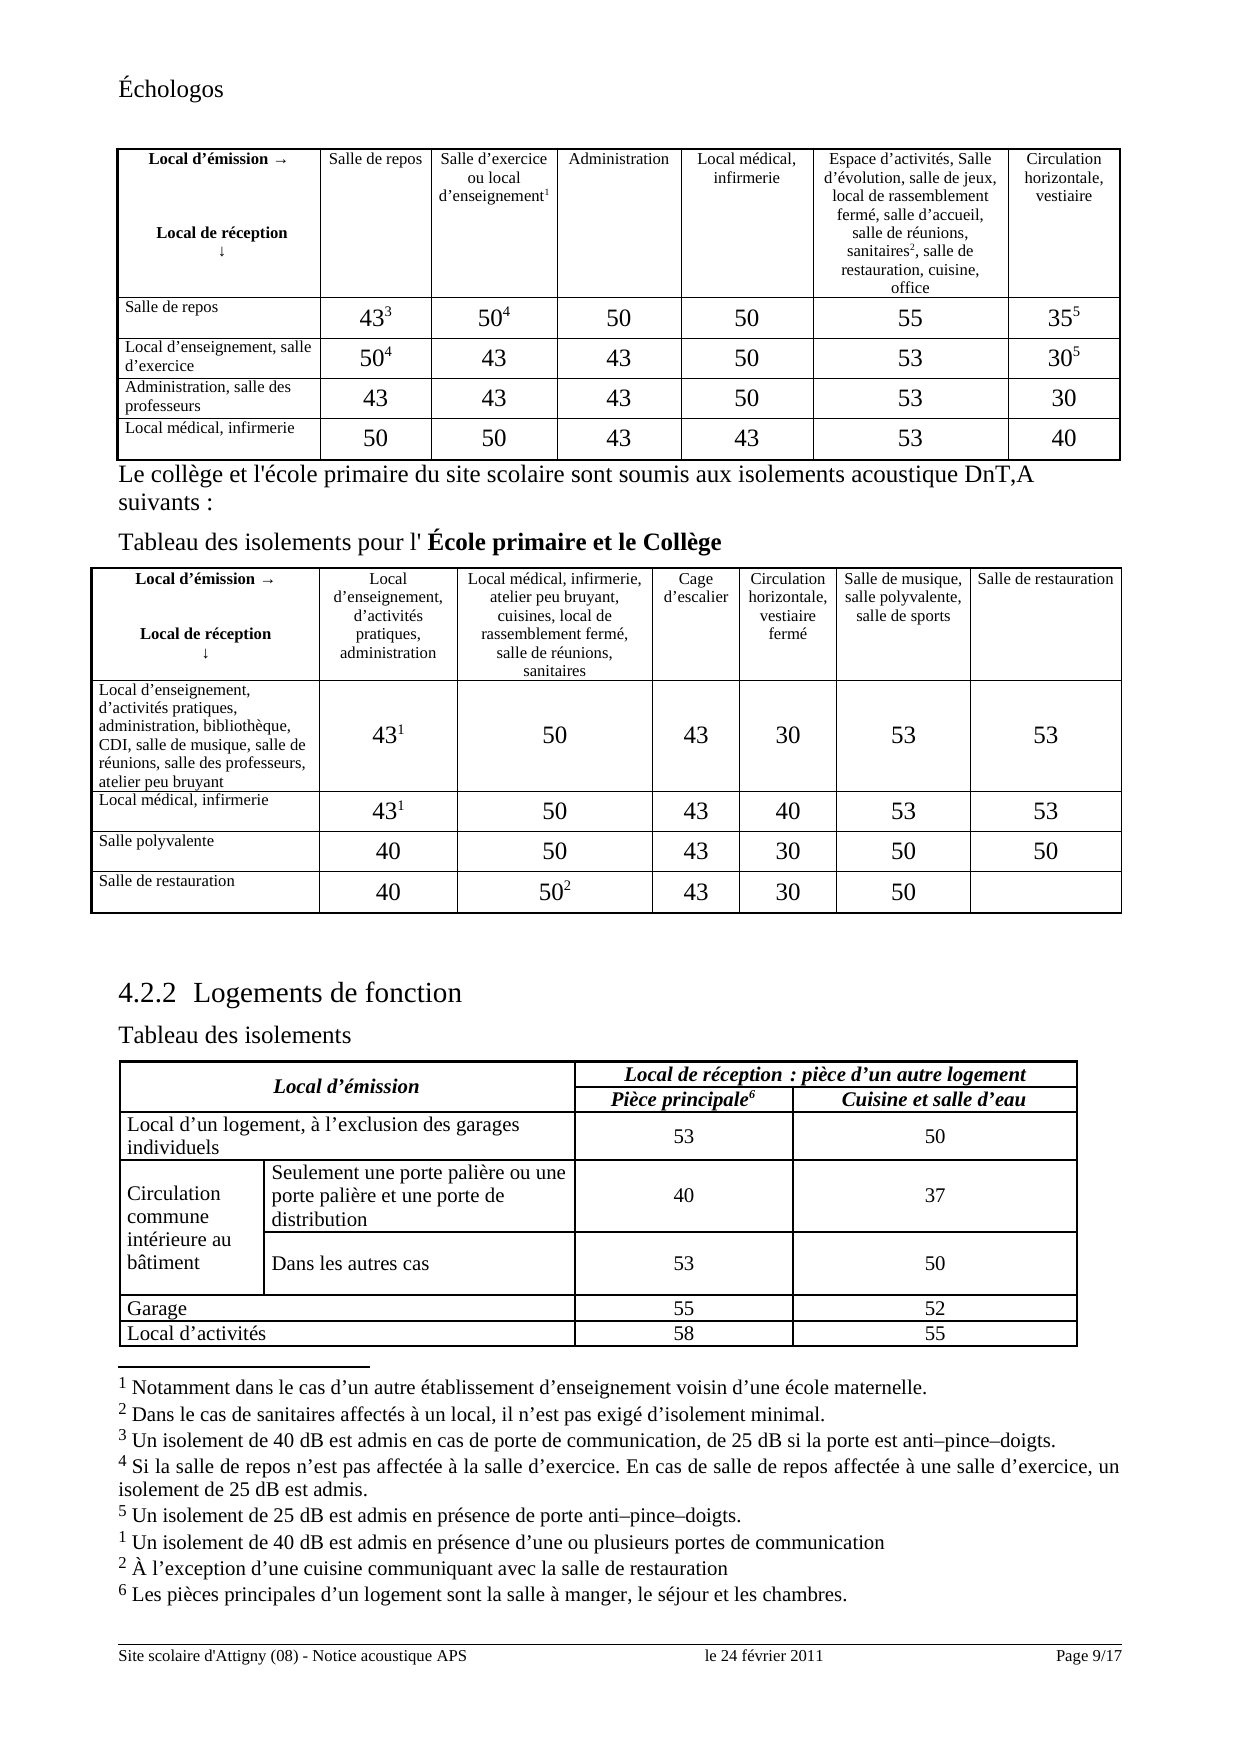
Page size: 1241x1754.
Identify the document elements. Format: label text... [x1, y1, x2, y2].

table_cell Local d’activités [121, 1322, 574, 1345]
table_header Cage d’escalier [653, 569, 739, 680]
table_cell 50 [837, 832, 970, 871]
table_header 37 [794, 1161, 1076, 1231]
table_cell 30 [740, 681, 836, 791]
table_cell [971, 872, 1121, 912]
table_cell 50 [458, 832, 652, 871]
table_cell 53 [837, 681, 970, 791]
table_cell 40 [740, 792, 836, 831]
table_cell 53 [814, 339, 1008, 378]
table_cell Local d’enseignement, d’activités pratiques, administration, bibliothèque, CDI, salle de musique, salle de réunions, salle des professeurs, atelier peu bruyant [93, 681, 319, 791]
table_header Local d’enseignement, d’activités pratiques, administration [320, 569, 457, 680]
table_cell 50 [432, 298, 557, 338]
table_cell Local médical, infirmerie [93, 792, 319, 831]
table_cell 35 [1009, 298, 1119, 338]
table_cell Salle de restauration [93, 872, 319, 912]
table_cell 305 [1009, 339, 1119, 378]
table_cell 43 [558, 379, 681, 418]
table_cell Local médical, infirmerie [119, 419, 320, 458]
table_cell 43 [432, 339, 557, 378]
table_cell 30 [740, 832, 836, 871]
text Tableau des isolements pour l' École primaire et le Collège [118, 528, 1122, 556]
table_cell 431 [320, 792, 457, 831]
table_cell 50 [682, 298, 813, 338]
table_cell 50 [558, 298, 681, 338]
table_cell 43 [653, 681, 739, 791]
table_cell Local d’un logement, à l’exclusion des garages individuels [121, 1113, 574, 1159]
table_cell Cuisine et salle d’eau [794, 1088, 1076, 1111]
table_cell 43 [653, 792, 739, 831]
table_cell Dans les autres cas [265, 1233, 574, 1294]
table_cell 50 [321, 419, 431, 458]
table_cell Salle polyvalente [93, 832, 319, 871]
table_cell 50 [794, 1233, 1076, 1294]
table_cell 50 [971, 832, 1121, 871]
table_cell 43 [653, 832, 739, 871]
table_cell 50 [794, 1113, 1076, 1159]
table_cell Circulation commune intérieure au bâtiment [121, 1161, 263, 1294]
table_cell 40 [320, 832, 457, 871]
table_header Espace d’activités, Salle d’évolution, salle de jeux, local de rassemblement fermé, salle d’accueil, salle de réunions, sanitaires, salle de restauration, cuisine, office [814, 150, 1008, 297]
table_header Local d’émission → Local de réception ↓ [93, 569, 319, 680]
table_cell 50 [682, 379, 813, 418]
table_cell 40 [1009, 419, 1119, 458]
table_header Local d’émission → Local de réception ↓ [119, 150, 320, 297]
table_header Salle de repos [321, 150, 431, 297]
table_header Local médical, infirmerie, atelier peu bruyant, cuisines, local de rassemblement fermé, salle de réunions, sanitaires [458, 569, 652, 680]
table_cell 43 [558, 419, 681, 458]
table_header Local médical, infirmerie [682, 150, 813, 297]
table_cell 50 [682, 339, 813, 378]
table_cell Local d’enseignement, salle d’exercice [119, 339, 320, 378]
table_cell 53 [814, 379, 1008, 418]
table_cell 43 [682, 419, 813, 458]
table_cell 50 [458, 872, 652, 912]
table_cell 58 [576, 1322, 792, 1345]
table_cell 43 [320, 681, 457, 791]
table_cell 53 [576, 1113, 792, 1159]
table_cell 50 [432, 419, 557, 458]
table_cell 55 [794, 1322, 1076, 1345]
table_cell 30 [1009, 379, 1119, 418]
table_cell 53 [971, 681, 1121, 791]
table_cell 30 [740, 872, 836, 912]
table_cell Garage [121, 1296, 574, 1319]
table_cell 50 [837, 872, 970, 912]
table_header Local de réception : pièce d’un autre logement [576, 1063, 1076, 1086]
table_header Circulation horizontale, vestiaire fermé [740, 569, 836, 680]
table_cell 53 [814, 419, 1008, 458]
table_cell Pièce principale [576, 1088, 792, 1111]
table_cell 52 [794, 1296, 1076, 1319]
table_header Circulation horizontale, vestiaire [1009, 150, 1119, 297]
table_cell 43 [321, 298, 431, 338]
table_cell 43 [321, 379, 431, 418]
table_cell 43 [432, 379, 557, 418]
text Tableau des isolements [118, 1021, 1122, 1049]
table_header Salle d’exercice ou local d’enseignement [432, 150, 557, 297]
table_cell Administration, salle des professeurs [119, 379, 320, 418]
table_cell 43 [653, 872, 739, 912]
table_cell 55 [814, 298, 1008, 338]
subtitle Logements de fonction [118, 977, 1122, 1009]
table_cell 50 [458, 681, 652, 791]
table_cell 43 [558, 339, 681, 378]
table_header Local d’émission [121, 1063, 574, 1111]
table_cell 53 [837, 792, 970, 831]
table_header Salle de restauration [971, 569, 1121, 680]
table_header 40 [576, 1161, 792, 1231]
table_cell 53 [971, 792, 1121, 831]
table_cell Salle de repos [119, 298, 320, 338]
table_header Salle de musique, salle polyvalente, salle de sports [837, 569, 970, 680]
table_cell 53 [576, 1233, 792, 1294]
table_cell 50 [458, 792, 652, 831]
text Le collège et l'école primaire du site scolaire sont soumis aux isolements acoustique DnT,A suivants : [118, 461, 1122, 516]
table_header Administration [558, 150, 681, 297]
table_header Seulement une porte palière ou une porte palière et une porte de distribution [265, 1161, 574, 1231]
table_cell 40 [320, 872, 457, 912]
table_cell 55 [576, 1296, 792, 1319]
table_cell 504 [321, 339, 431, 378]
